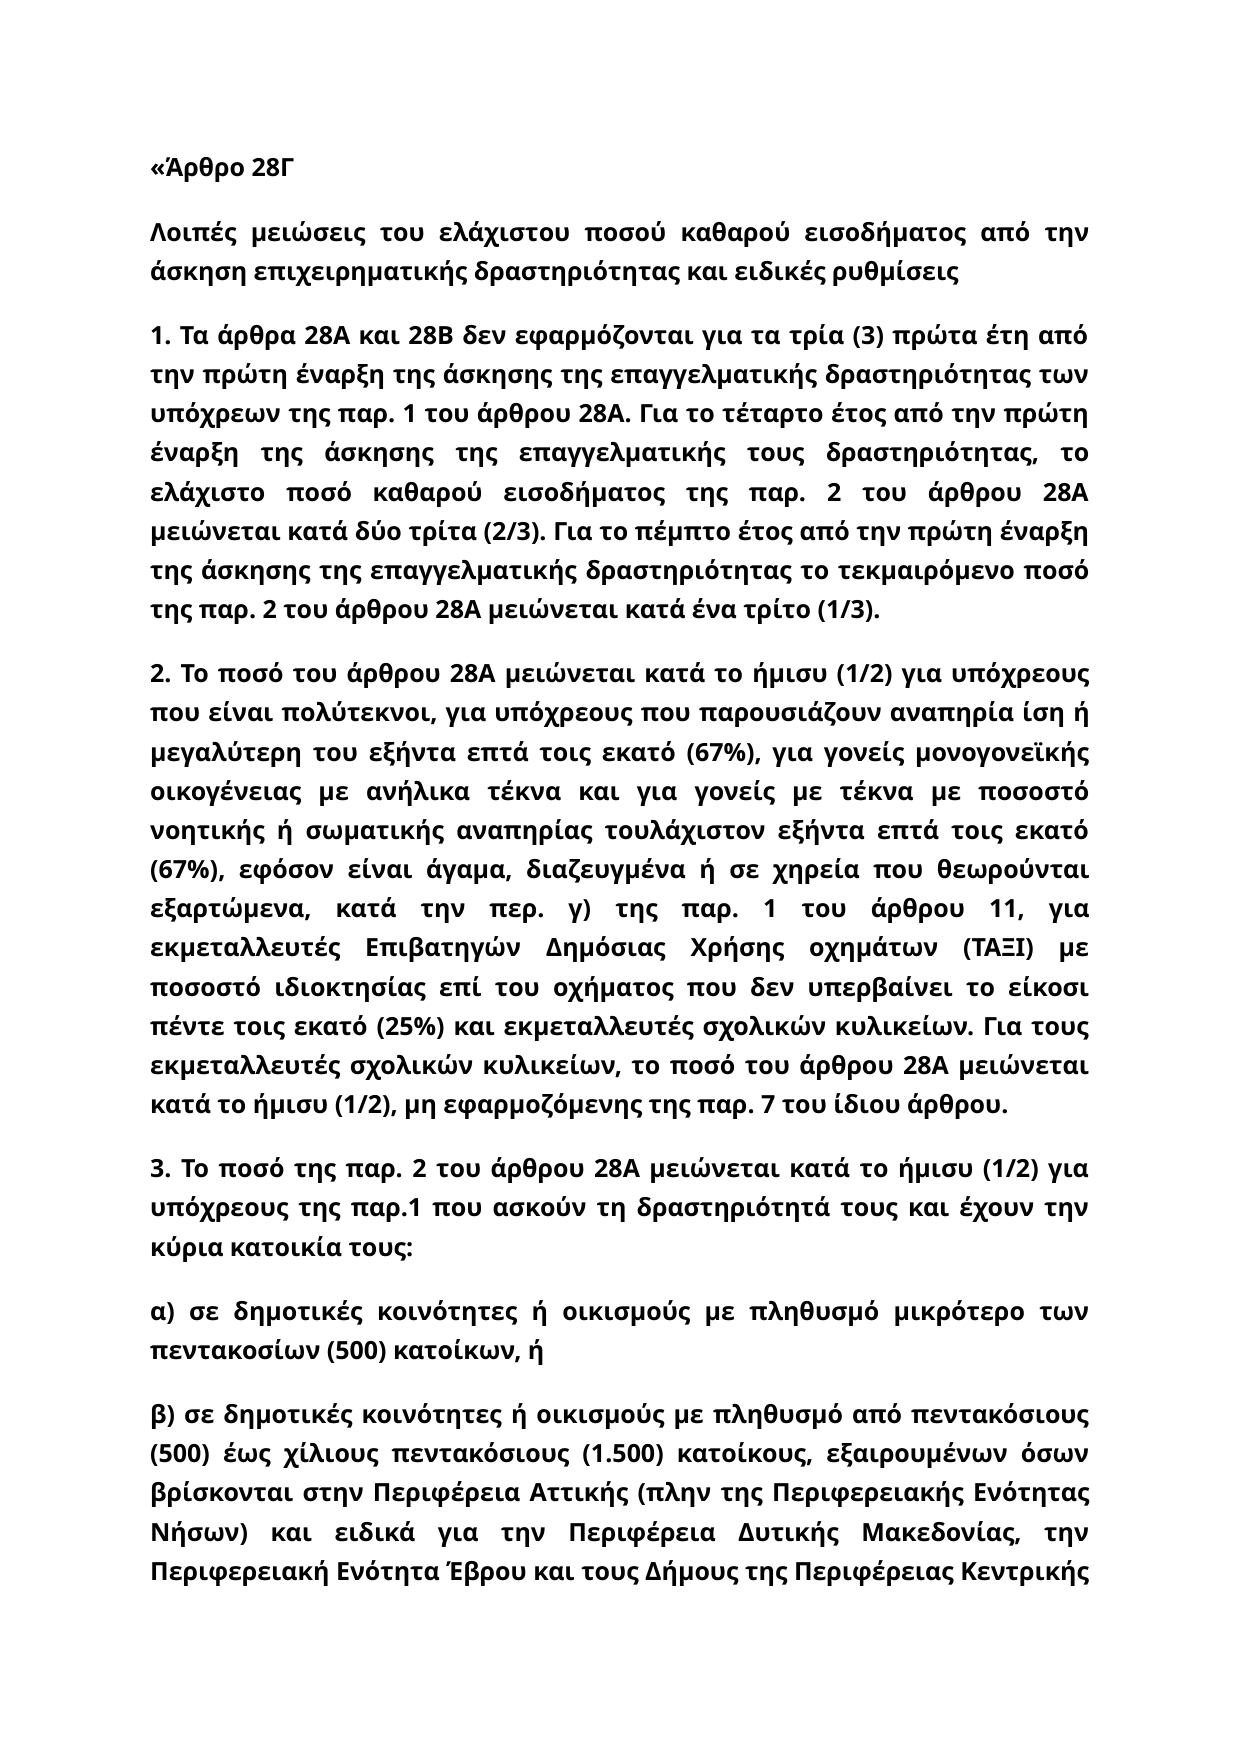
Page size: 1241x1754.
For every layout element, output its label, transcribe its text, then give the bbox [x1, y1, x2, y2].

text 1. Τα άρθρα 28Α και 28Β δεν εφαρμόζονται για τα τρία (3) πρώτα έτη από την πρώτη έναρξη της άσκησης της επαγγελματικής δραστηριότητας των υπόχρεων της παρ. 1 του άρθρου 28Α. Για το τέταρτο έτος από την πρώτη έναρξη της άσκησης της επαγγελματικής τους δραστηριότητας, το ελάχιστο ποσό καθαρού εισοδήματος της παρ. 2 του άρθρου 28Α μειώνεται κατά δύο τρίτα (2/3). Για το πέμπτο έτος από την πρώτη έναρξη της άσκησης της επαγγελματικής δραστηριότητας το τεκμαιρόμενο ποσό της παρ. 2 του άρθρου 28Α μειώνεται κατά ένα τρίτο (1/3). [150, 317, 1090, 626]
text 2. Το ποσό του άρθρου 28Α μειώνεται κατά το ήμισυ (1/2) για υπόχρεους που είναι πολύτεκνοι, για υπόχρεους που παρουσιάζουν αναπηρία ίση ή μεγαλύτερη του εξήντα επτά τοις εκατό (67%), για γονείς μονογονεϊκής οικογένειας με ανήλικα τέκνα και για γονείς με τέκνα με ποσοστό νοητικής ή σωματικής αναπηρίας τουλάχιστον εξήντα επτά τοις εκατό (67%), εφόσον είναι άγαμα, διαζευγμένα ή σε χηρεία που θεωρούνται εξαρτώμενα, κατά την περ. γ) της παρ. 1 του άρθρου 11, για εκμεταλλευτές Επιβατηγών Δημόσιας Χρήσης οχημάτων (ΤΑΞΙ) με ποσοστό ιδιοκτησίας επί του οχήματος που δεν υπερβαίνει το είκοσι πέντε τοις εκατό (25%) και εκμεταλλευτές σχολικών κυλικείων. Για τους εκμεταλλευτές σχολικών κυλικείων, το ποσό του άρθρου 28Α μειώνεται κατά το ήμισυ (1/2), μη εφαρμοζόμενης της παρ. 7 του ίδιου άρθρου. [150, 656, 1090, 1121]
text Λοιπές μειώσεις του ελάχιστου ποσού καθαρού εισοδήματος από την άσκηση επιχειρηματικής δραστηριότητας και ειδικές ρυθμίσεις [150, 214, 1090, 287]
text α) σε δημοτικές κοινότητες ή οικισμούς με πληθυσμό μικρότερο των πεντακοσίων (500) κατοίκων, ή [150, 1293, 1090, 1367]
text 3. Το ποσό της παρ. 2 του άρθρου 28Α μειώνεται κατά το ήμισυ (1/2) για υπόχρεους της παρ.1 που ασκούν τη δραστηριότητά τους και έχουν την κύρια κατοικία τους: [150, 1151, 1090, 1263]
text «Άρθρο 28Γ [150, 150, 1090, 184]
text β) σε δημοτικές κοινότητες ή οικισμούς με πληθυσμό από πεντακόσιους (500) έως χίλιους πεντακόσιους (1.500) κατοίκους, εξαιρουμένων όσων βρίσκονται στην Περιφέρεια Αττικής (πλην της Περιφερειακής Ενότητας Νήσων) και ειδικά για την Περιφέρεια Δυτικής Μακεδονίας, την Περιφερειακή Ενότητα Έβρου και τους Δήμους της Περιφέρειας Κεντρικής [150, 1397, 1090, 1587]
